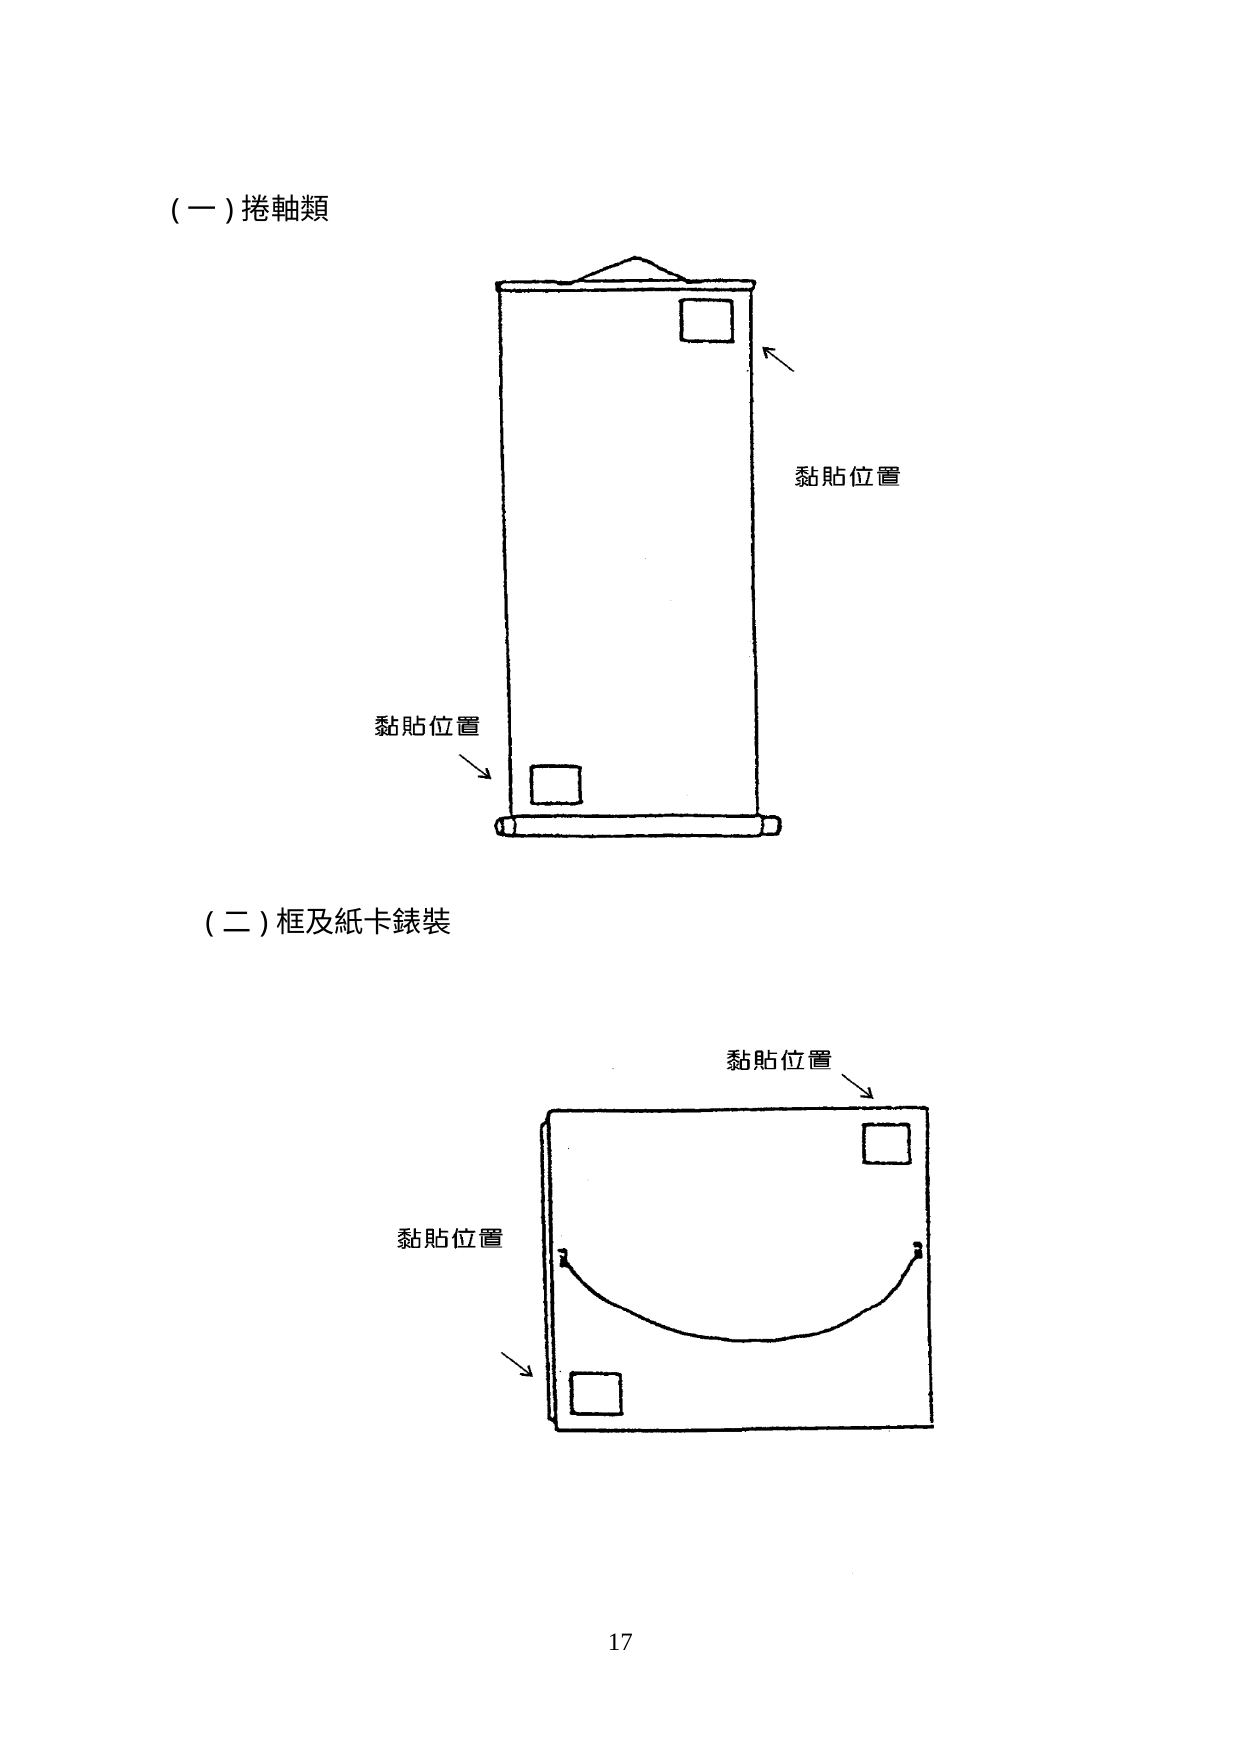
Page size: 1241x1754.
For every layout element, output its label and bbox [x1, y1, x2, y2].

picture [385, 1008, 950, 1609]
picture [376, 246, 918, 847]
